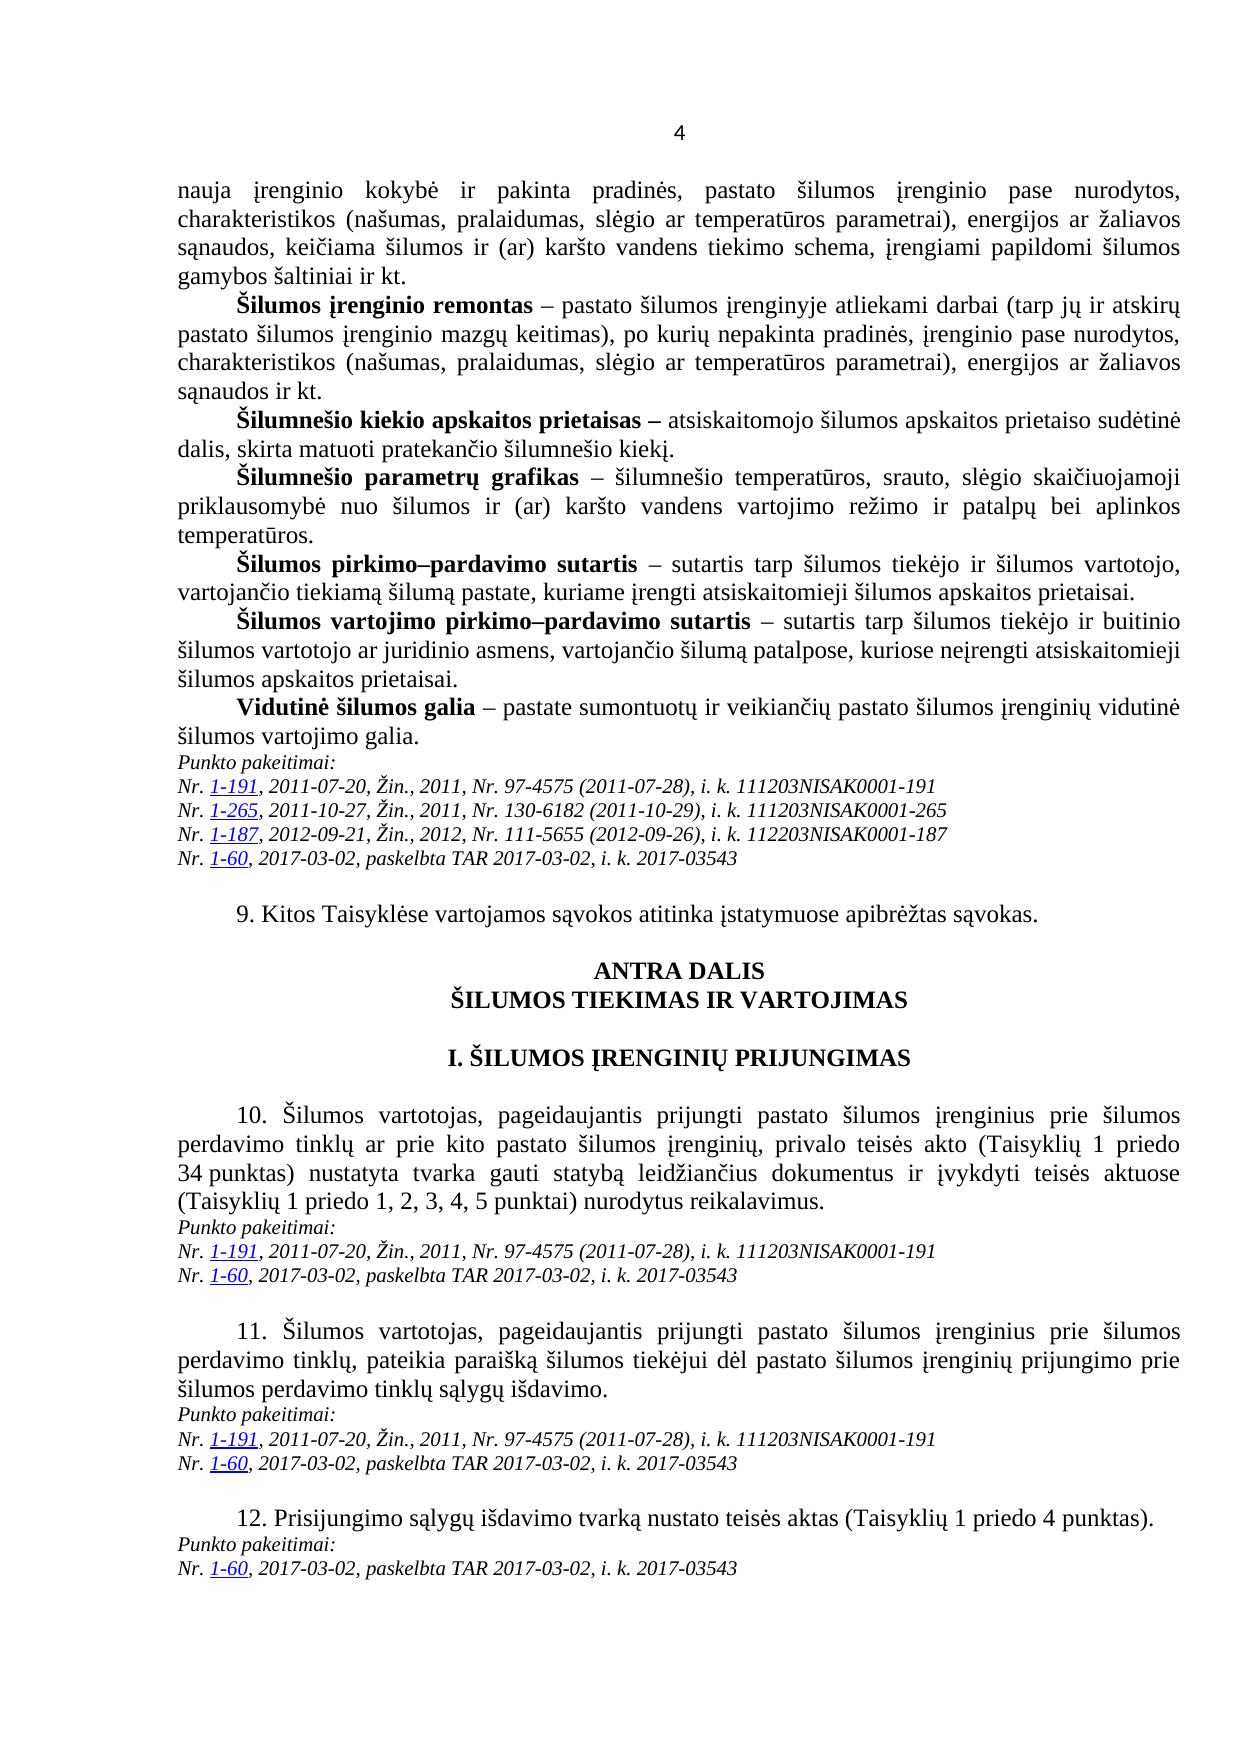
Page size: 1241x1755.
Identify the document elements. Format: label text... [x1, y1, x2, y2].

text ŠILUMOS TIEKIMAS IR VARTOJIMAS [177, 985, 1181, 1014]
text Nr. 1-60, 2017-03-02, paskelbta TAR 2017-03-02, i. k. 2017-03543 [177, 1451, 1181, 1474]
text Nr. 1-60, 2017-03-02, paskelbta TAR 2017-03-02, i. k. 2017-03543 [177, 1263, 1181, 1287]
text Šilumos pirkimo–pardavimo sutartis – sutartis tarp šilumos tiekėjo ir šilumos vartotojo, vartojančio tiekiamą šilumą pastate, kuriame įrengti atsiskaitomieji šilumos apskaitos prietaisai. [177, 549, 1181, 606]
text Punkto pakeitimai: [177, 1532, 1181, 1556]
text I. ŠILUMOS ĮRENGINIŲ PRIJUNGIMAS [177, 1043, 1181, 1071]
text nauja įrenginio kokybė ir pakinta pradinės, pastato šilumos įrenginio pase nurodytos, charakteristikos (našumas, pralaidumas, slėgio ar temperatūros parametrai), energijos ar žaliavos sąnaudos, keičiama šilumos ir (ar) karšto vandens tiekimo schema, įrengiami papildomi šilumos gamybos šaltiniai ir kt. [177, 175, 1181, 290]
text Punkto pakeitimai: [177, 750, 1181, 774]
text Punkto pakeitimai: [177, 1215, 1181, 1239]
text Nr. 1-265, 2011-10-27, Žin., 2011, Nr. 130-6182 (2011-10-29), i. k. 111203NISAK0001-265 [177, 798, 1181, 822]
text Vidutinė šilumos galia – pastate sumontuotų ir veikiančių pastato šilumos įrenginių vidutinė šilumos vartojimo galia. [177, 692, 1181, 750]
text Šilumnešio kiekio apskaitos prietaisas – atsiskaitomojo šilumos apskaitos prietaiso sudėtinė dalis, skirta matuoti pratekančio šilumnešio kiekį. [177, 405, 1181, 462]
text Nr. 1-191, 2011-07-20, Žin., 2011, Nr. 97-4575 (2011-07-28), i. k. 111203NISAK0001-191 [177, 1239, 1181, 1263]
text 9. Kitos Taisyklėse vartojamos sąvokos atitinka įstatymuose apibrėžtas sąvokas. [177, 899, 1181, 928]
text ANTRA DALIS [177, 956, 1181, 985]
text 11. Šilumos vartotojas, pageidaujantis prijungti pastato šilumos įrenginius prie šilumos perdavimo tinklų, pateikia paraišką šilumos tiekėjui dėl pastato šilumos įrenginių prijungimo prie šilumos perdavimo tinklų sąlygų išdavimo. [177, 1316, 1181, 1402]
text Šilumos vartojimo pirkimo–pardavimo sutartis – sutartis tarp šilumos tiekėjo ir buitinio šilumos vartotojo ar juridinio asmens, vartojančio šilumą patalpose, kuriose neįrengti atsiskaitomieji šilumos apskaitos prietaisai. [177, 606, 1181, 692]
text Nr. 1-187, 2012-09-21, Žin., 2012, Nr. 111-5655 (2012-09-26), i. k. 112203NISAK0001-187 [177, 822, 1181, 846]
text Nr. 1-60, 2017-03-02, paskelbta TAR 2017-03-02, i. k. 2017-03543 [177, 1556, 1181, 1580]
text Šilumos įrenginio remontas – pastato šilumos įrenginyje atliekami darbai (tarp jų ir atskirų pastato šilumos įrenginio mazgų keitimas), po kurių nepakinta pradinės, įrenginio pase nurodytos, charakteristikos (našumas, pralaidumas, slėgio ar temperatūros parametrai), energijos ar žaliavos sąnaudos ir kt. [177, 290, 1181, 405]
text Nr. 1-191, 2011-07-20, Žin., 2011, Nr. 97-4575 (2011-07-28), i. k. 111203NISAK0001-191 [177, 774, 1181, 798]
text Nr. 1-60, 2017-03-02, paskelbta TAR 2017-03-02, i. k. 2017-03543 [177, 846, 1181, 870]
text Punkto pakeitimai: [177, 1402, 1181, 1426]
text Nr. 1-191, 2011-07-20, Žin., 2011, Nr. 97-4575 (2011-07-28), i. k. 111203NISAK0001-191 [177, 1426, 1181, 1451]
text 10. Šilumos vartotojas, pageidaujantis prijungti pastato šilumos įrenginius prie šilumos perdavimo tinklų ar prie kito pastato šilumos įrenginių, privalo teisės akto (Taisyklių 1 priedo 34 punktas) nustatyta tvarka gauti statybą leidžiančius dokumentus ir įvykdyti teisės aktuose (Taisyklių 1 priedo 1, 2, 3, 4, 5 punktai) nurodytus reikalavimus. [177, 1100, 1181, 1215]
text Šilumnešio parametrų grafikas – šilumnešio temperatūros, srauto, slėgio skaičiuojamoji priklausomybė nuo šilumos ir (ar) karšto vandens vartojimo režimo ir patalpų bei aplinkos temperatūros. [177, 462, 1181, 549]
text 12. Prisijungimo sąlygų išdavimo tvarką nustato teisės aktas (Taisyklių 1 priedo 4 punktas). [177, 1503, 1181, 1532]
